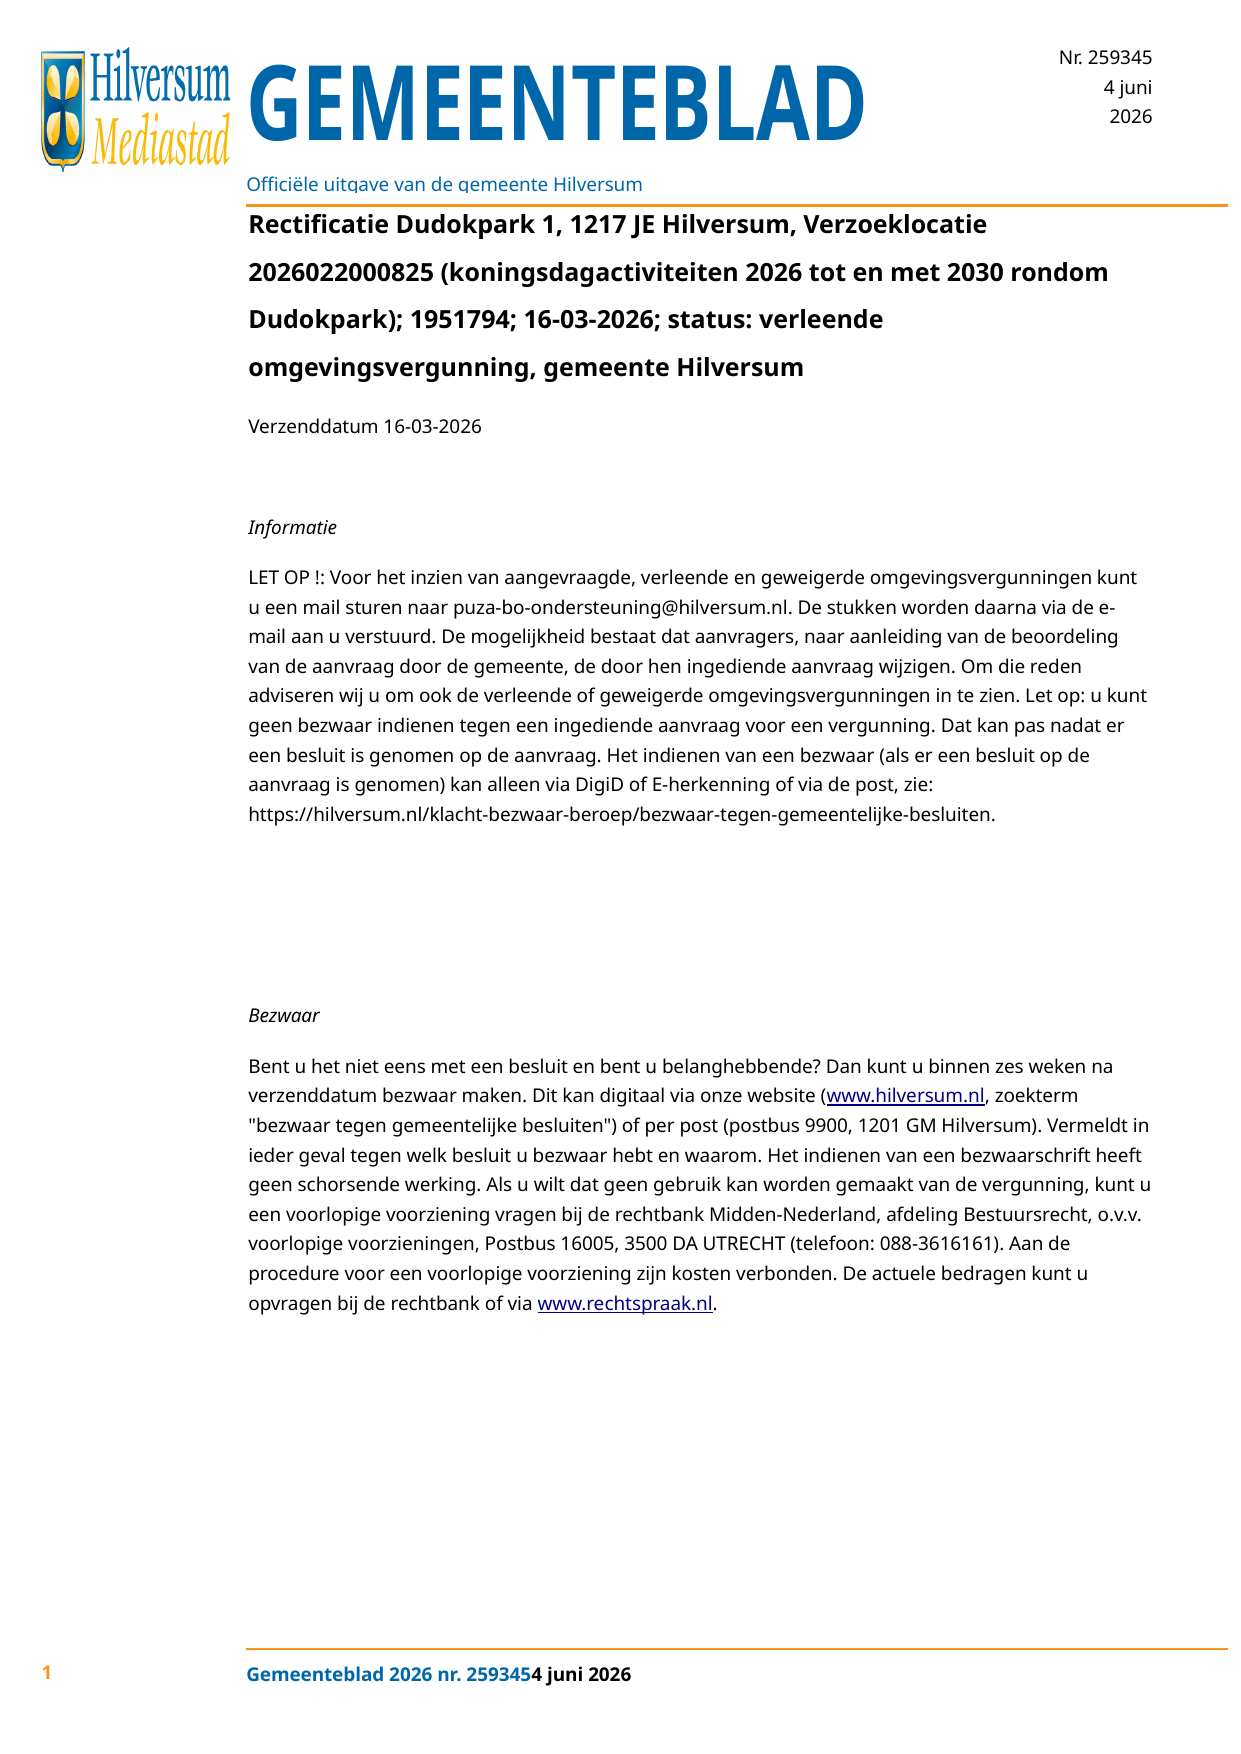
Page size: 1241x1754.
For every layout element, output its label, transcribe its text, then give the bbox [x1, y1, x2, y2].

text Rectificatie Dudokpark 1, 1217 JE Hilversum, Verzoeklocatie 2026022000825 (koningsdagactiviteiten 2026 tot en met 2030 rondom Dudokpark); 1951794; 16-03-2026; status: verleende omgevingsvergunning, gemeente Hilversum [248, 207, 1152, 384]
picture [41, 47, 231, 172]
text Informatie [248, 514, 1152, 540]
text LET OP !: Voor het inzien van aangevraagde, verleende en geweigerde omgevingsvergunningen kunt u een mail sturen naar puza-bo-ondersteuning@hilversum.nl. De stukken worden daarna via de e-mail aan u verstuurd. De mogelijkheid bestaat dat aanvragers, naar aanleiding van de beoordeling van de aanvraag door de gemeente, de door hen ingediende aanvraag wijzigen. Om die reden adviseren wij u om ook de verleende of geweigerde omgevingsvergunningen in te zien. Let op: u kunt geen bezwaar indienen tegen een ingediende aanvraag voor een vergunning. Dat kan pas nadat er een besluit is genomen op de aanvraag. Het indienen van een bezwaar (als er een besluit op de aanvraag is genomen) kan alleen via DigiD of E-herkenning of via de post, zie: https://hilversum.nl/klacht-bezwaar-beroep/bezwaar-tegen-gemeentelijke-besluiten. [248, 564, 1152, 827]
text Verzenddatum 16-03-2026 [248, 413, 1152, 439]
text Bezwaar [248, 1003, 1152, 1028]
text Bent u het niet eens met een besluit en bent u belanghebbende? Dan kunt u binnen zes weken na verzenddatum bezwaar maken. Dit kan digitaal via onze website (www.hilversum.nl, zoekterm "bezwaar tegen gemeentelijke besluiten") of per post (postbus 9900, 1201 GM Hilversum). Vermeldt in ieder geval tegen welk besluit u bezwaar hebt en waarom. Het indienen van een bezwaarschrift heeft geen schorsende werking. Als u wilt dat geen gebruik kan worden gemaakt van de vergunning, kunt u een voorlopige voorziening vragen bij de rechtbank Midden-Nederland, afdeling Bestuursrecht, o.v.v. voorlopige voorzieningen, Postbus 16005, 3500 DA UTRECHT (telefoon: 088-3616161). Aan de procedure voor een voorlopige voorziening zijn kosten verbonden. De actuele bedragen kunt u opvragen bij de rechtbank of via www.rechtspraak.nl. [248, 1053, 1152, 1316]
